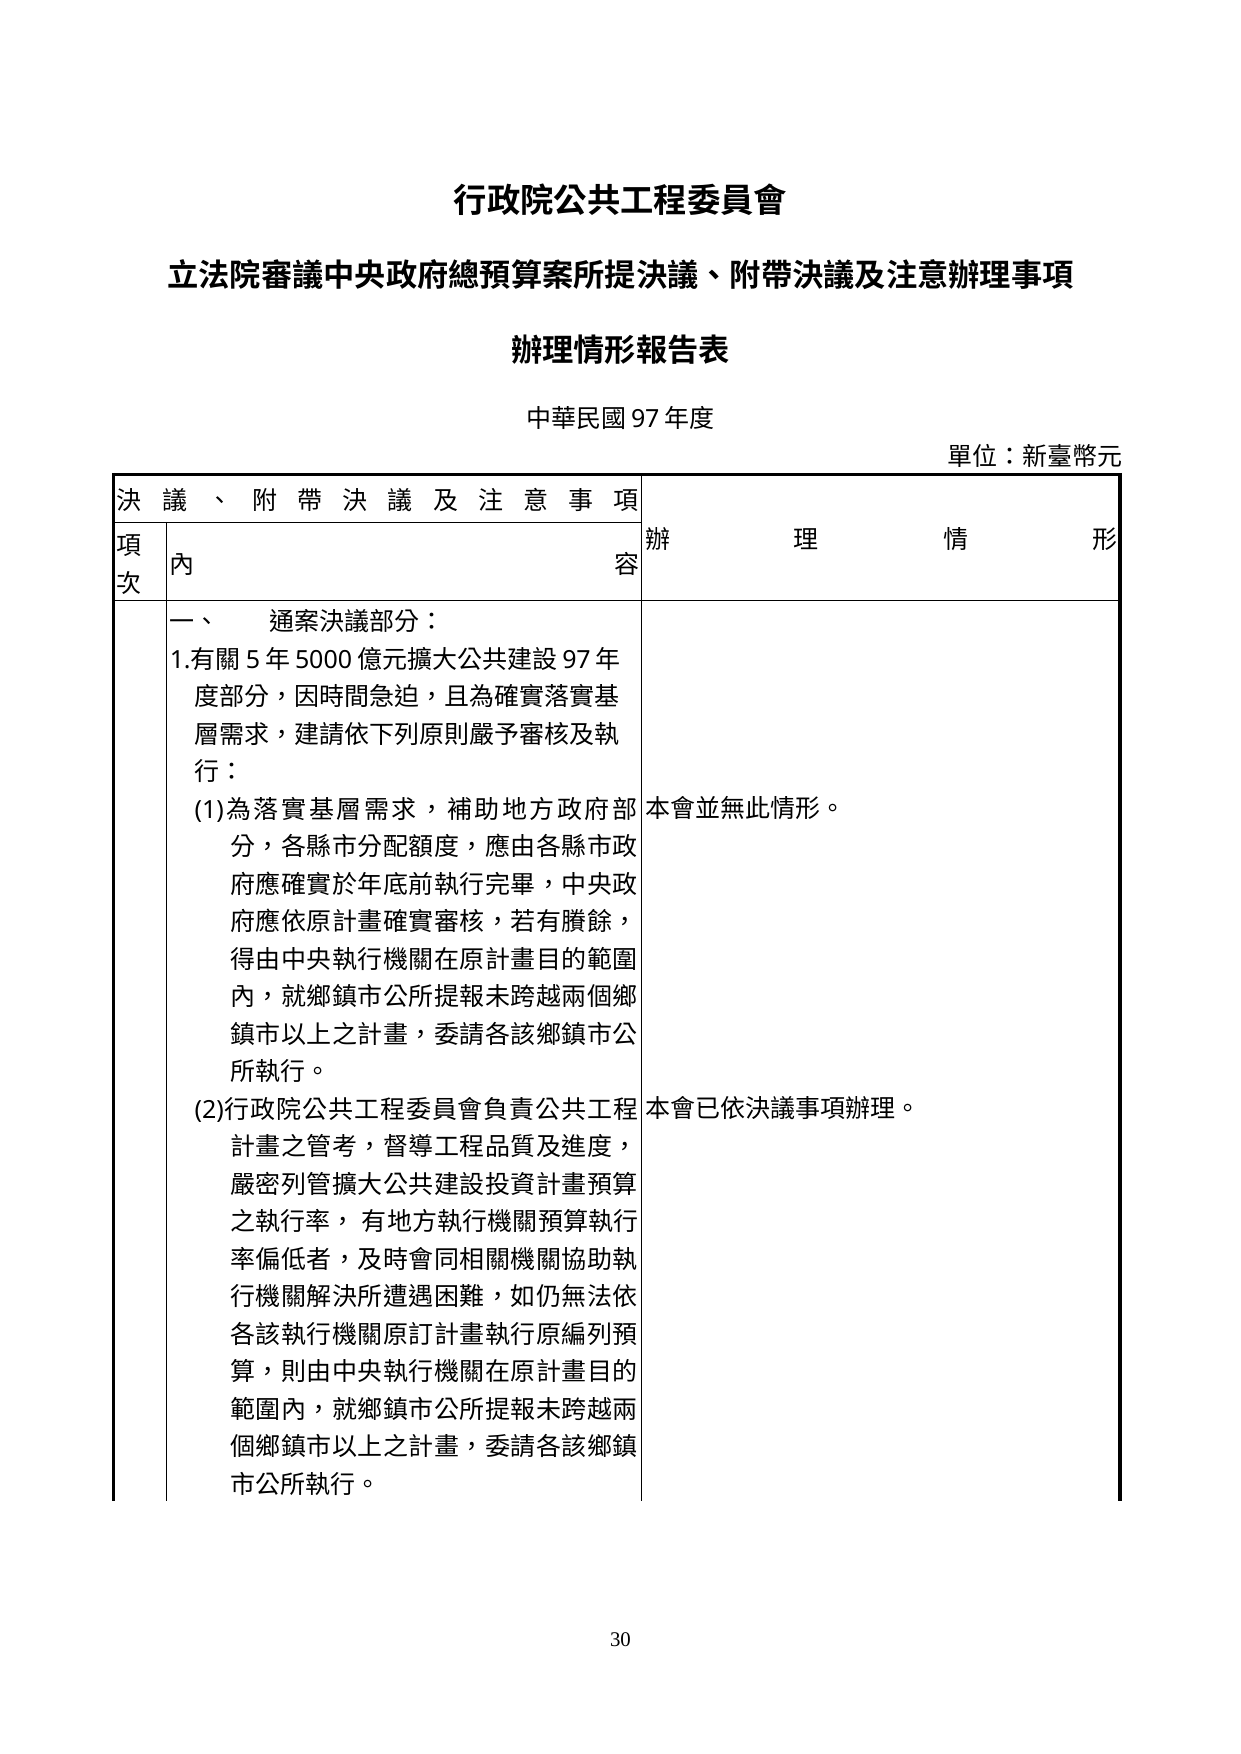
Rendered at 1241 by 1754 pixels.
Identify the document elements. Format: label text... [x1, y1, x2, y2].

table_cell 本會已依決議事項辦理。 [642, 1089, 1118, 1501]
table_cell 1.有關5年5000億元擴大公共建設97年度部分，因時間急迫，且為確實落實基層需求，建請依下列原則嚴予審核及執行： [167, 639, 641, 788]
table_header 辦理情形 [642, 476, 1118, 600]
table_cell [642, 601, 1118, 638]
text 辦理情形報告表 [118, 310, 1122, 385]
table_cell 通案決議部分： [167, 601, 641, 638]
table_cell 內容 [167, 523, 641, 600]
table_cell (2)行政院公共工程委員會負責公共工程計畫之管考，督導工程品質及進度，嚴密列管擴大公共建設投資計畫預算之執行率， 有地方執行機關預算執行率偏低者，及時會同相關機關協助執行機關解決所遭遇困難，如仍無法依各該執行機關原訂計畫執行原編列預算，則由中央執行機關在原計畫目的範圍內，就鄉鎮市公所提報未跨越兩個鄉鎮市以上之計畫，委請各該鄉鎮市公所執行。 [167, 1089, 641, 1501]
table_cell 項次 [115, 523, 166, 600]
table_cell 本會並無此情形。 [642, 789, 1118, 1088]
table_header 決議、附帶決議及注意事項 [115, 476, 641, 522]
text 立法院審議中央政府總預算案所提決議、附帶決議及注意辦理事項 [118, 235, 1122, 310]
table_cell (1)為落實基層需求，補助地方政府部分，各縣市分配額度，應由各縣市政府應確實於年底前執行完畢，中央政府應依原計畫確實審核，若有賸餘，得由中央執行機關在原計畫目的範圍內，就鄉鎮市公所提報未跨越兩個鄉鎮市以上之計畫，委請各該鄉鎮市公所執行。 [167, 789, 641, 1088]
table_cell [115, 601, 166, 638]
table_cell [115, 639, 166, 1501]
text 單位：新臺幣元 [118, 435, 1122, 473]
table_cell [642, 639, 1118, 788]
text 行政院公共工程委員會 [118, 160, 1122, 235]
text 中華民國97年度 [118, 398, 1122, 435]
